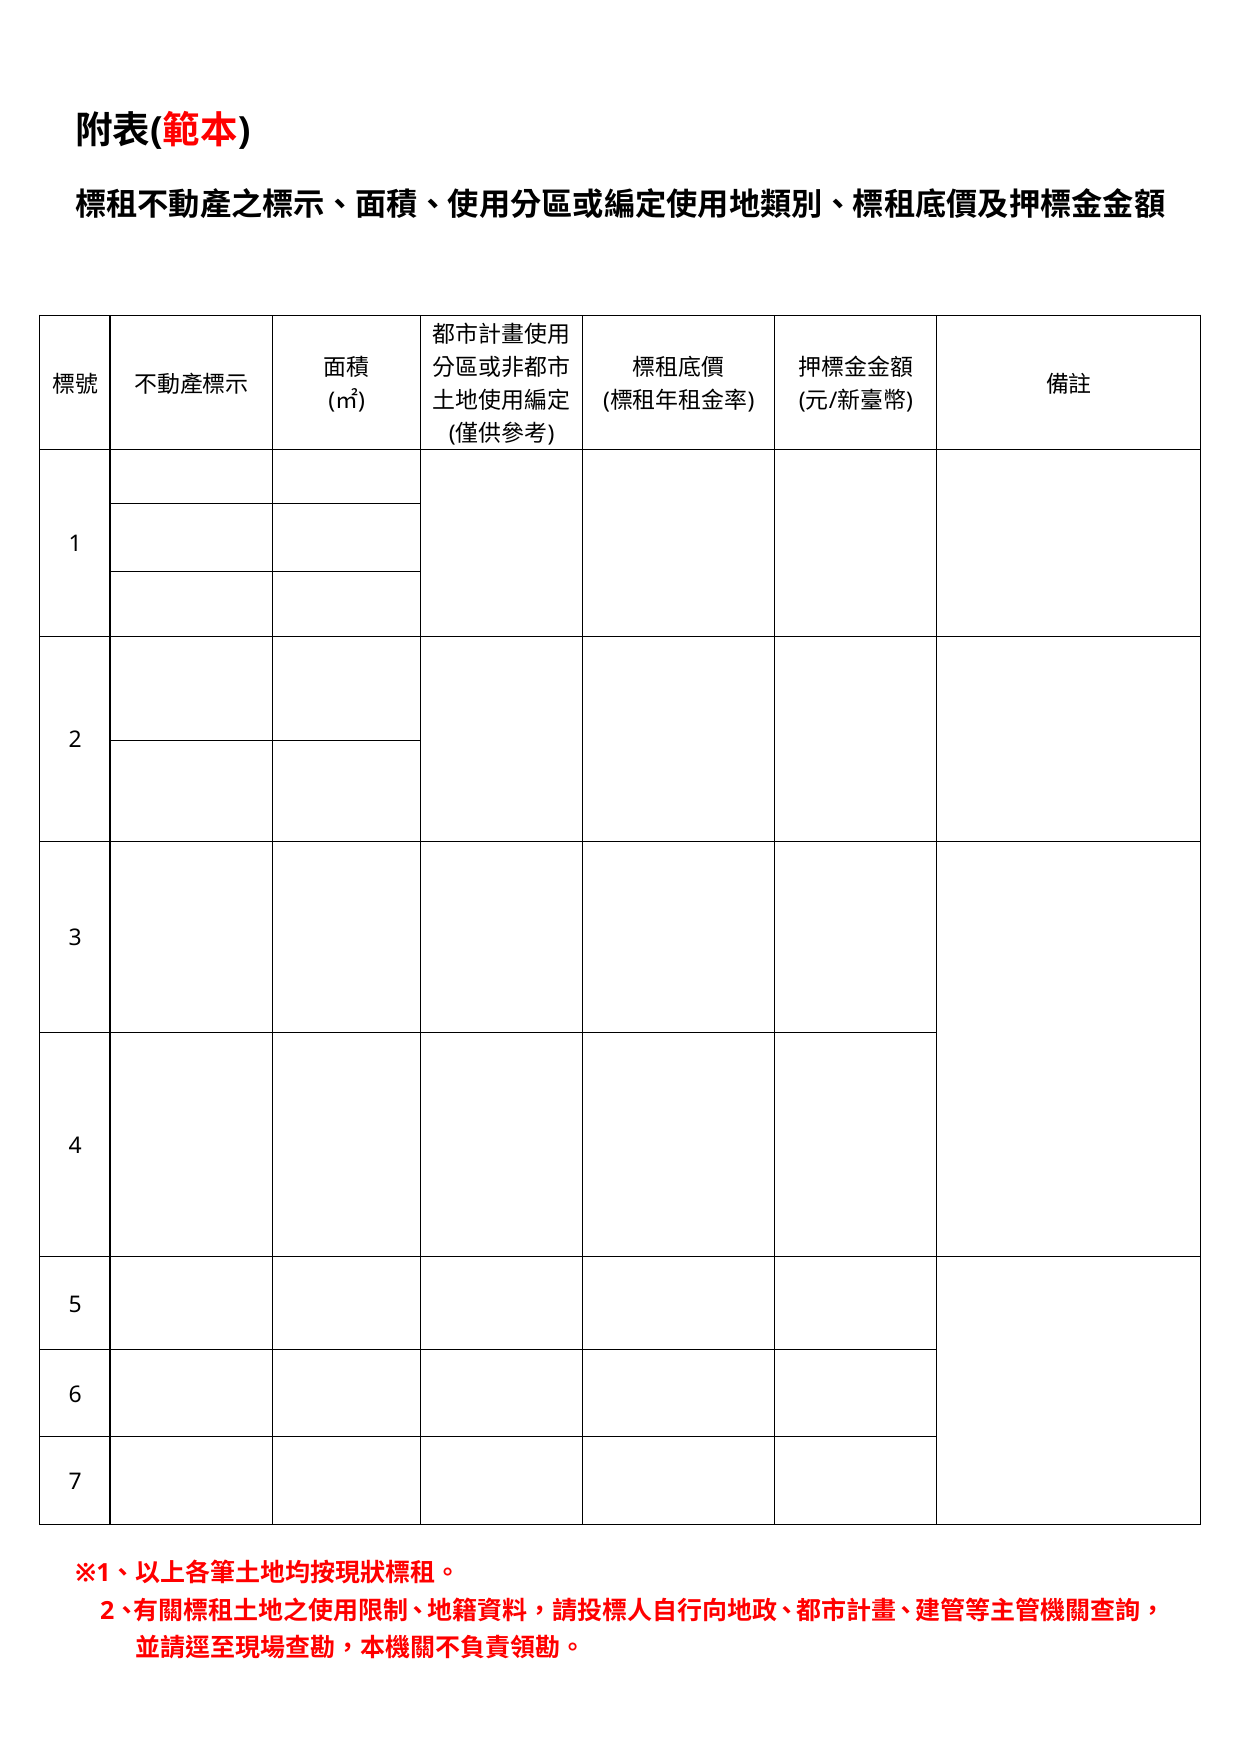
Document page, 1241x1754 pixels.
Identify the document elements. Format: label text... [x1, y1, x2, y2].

table_cell [583, 842, 774, 1032]
table_cell [111, 741, 272, 841]
table_header 不動產標示 [111, 316, 272, 449]
table_header 備註 [937, 316, 1200, 449]
table_cell 4 [40, 1033, 109, 1256]
table_cell [421, 842, 582, 1032]
table_cell [273, 572, 420, 636]
table_cell [775, 842, 936, 1032]
table_cell [111, 1033, 272, 1256]
table_cell 1 [40, 450, 109, 636]
table_cell [111, 842, 272, 1032]
table_cell [421, 450, 582, 636]
table_cell 6 [40, 1350, 109, 1436]
table_cell [583, 450, 774, 636]
table_cell 7 [40, 1437, 109, 1524]
table_cell [421, 637, 582, 841]
table_cell [111, 637, 272, 740]
table_cell [273, 450, 420, 503]
table_cell [111, 504, 272, 571]
table_cell [583, 1350, 774, 1436]
table_cell [583, 1033, 774, 1256]
table_cell [421, 1350, 582, 1436]
table_cell [111, 1350, 272, 1436]
table_cell [111, 450, 272, 503]
table_header 押標金金額 (元/新臺幣) [775, 316, 936, 449]
table_cell [937, 842, 1200, 1256]
table_cell [273, 504, 420, 571]
table_header 標租底價 (標租年租金率) [583, 316, 774, 449]
table_cell [583, 1437, 774, 1524]
text ※1、以上各筆土地均按現狀標租。 [75, 1525, 1165, 1589]
table_cell [111, 1437, 272, 1524]
table_cell [583, 1257, 774, 1349]
table_cell 5 [40, 1257, 109, 1349]
table_cell [937, 450, 1200, 636]
table_cell [273, 637, 420, 740]
table_cell [273, 1350, 420, 1436]
table_cell [583, 637, 774, 841]
table_header 都市計畫使用分區或非都市土地使用編定 (僅供參考) [421, 316, 582, 449]
table_cell 3 [40, 842, 109, 1032]
table_cell 2 [40, 637, 109, 841]
table_cell [273, 741, 420, 841]
table_cell [111, 572, 272, 636]
table_cell [421, 1257, 582, 1349]
text 附表(範本) [75, 89, 1165, 164]
table_cell [421, 1437, 582, 1524]
table_cell [937, 1257, 1200, 1524]
table_cell [111, 1257, 272, 1349]
text 2、有關標租土地之使用限制、地籍資料，請投標人自行向地政、都市計畫、建管等主管機關查詢，並請逕至現場查勘，本機關不負責領勘。 [100, 1589, 1165, 1664]
table_cell [775, 1437, 936, 1524]
table_header 標號 [40, 316, 109, 449]
table_cell [775, 637, 936, 841]
table_cell [273, 1033, 420, 1256]
table_cell [775, 1350, 936, 1436]
text 標租不動產之標示、面積、使用分區或編定使用地類別、標租底價及押標金金額 [75, 164, 1165, 239]
table_cell [421, 1033, 582, 1256]
table_cell [937, 637, 1200, 841]
table_cell [273, 842, 420, 1032]
table_cell [775, 450, 936, 636]
table_cell [775, 1257, 936, 1349]
table_cell [273, 1257, 420, 1349]
table_cell [273, 1437, 420, 1524]
table_cell [775, 1033, 936, 1256]
table_header 面積 (㎡) [273, 316, 420, 449]
